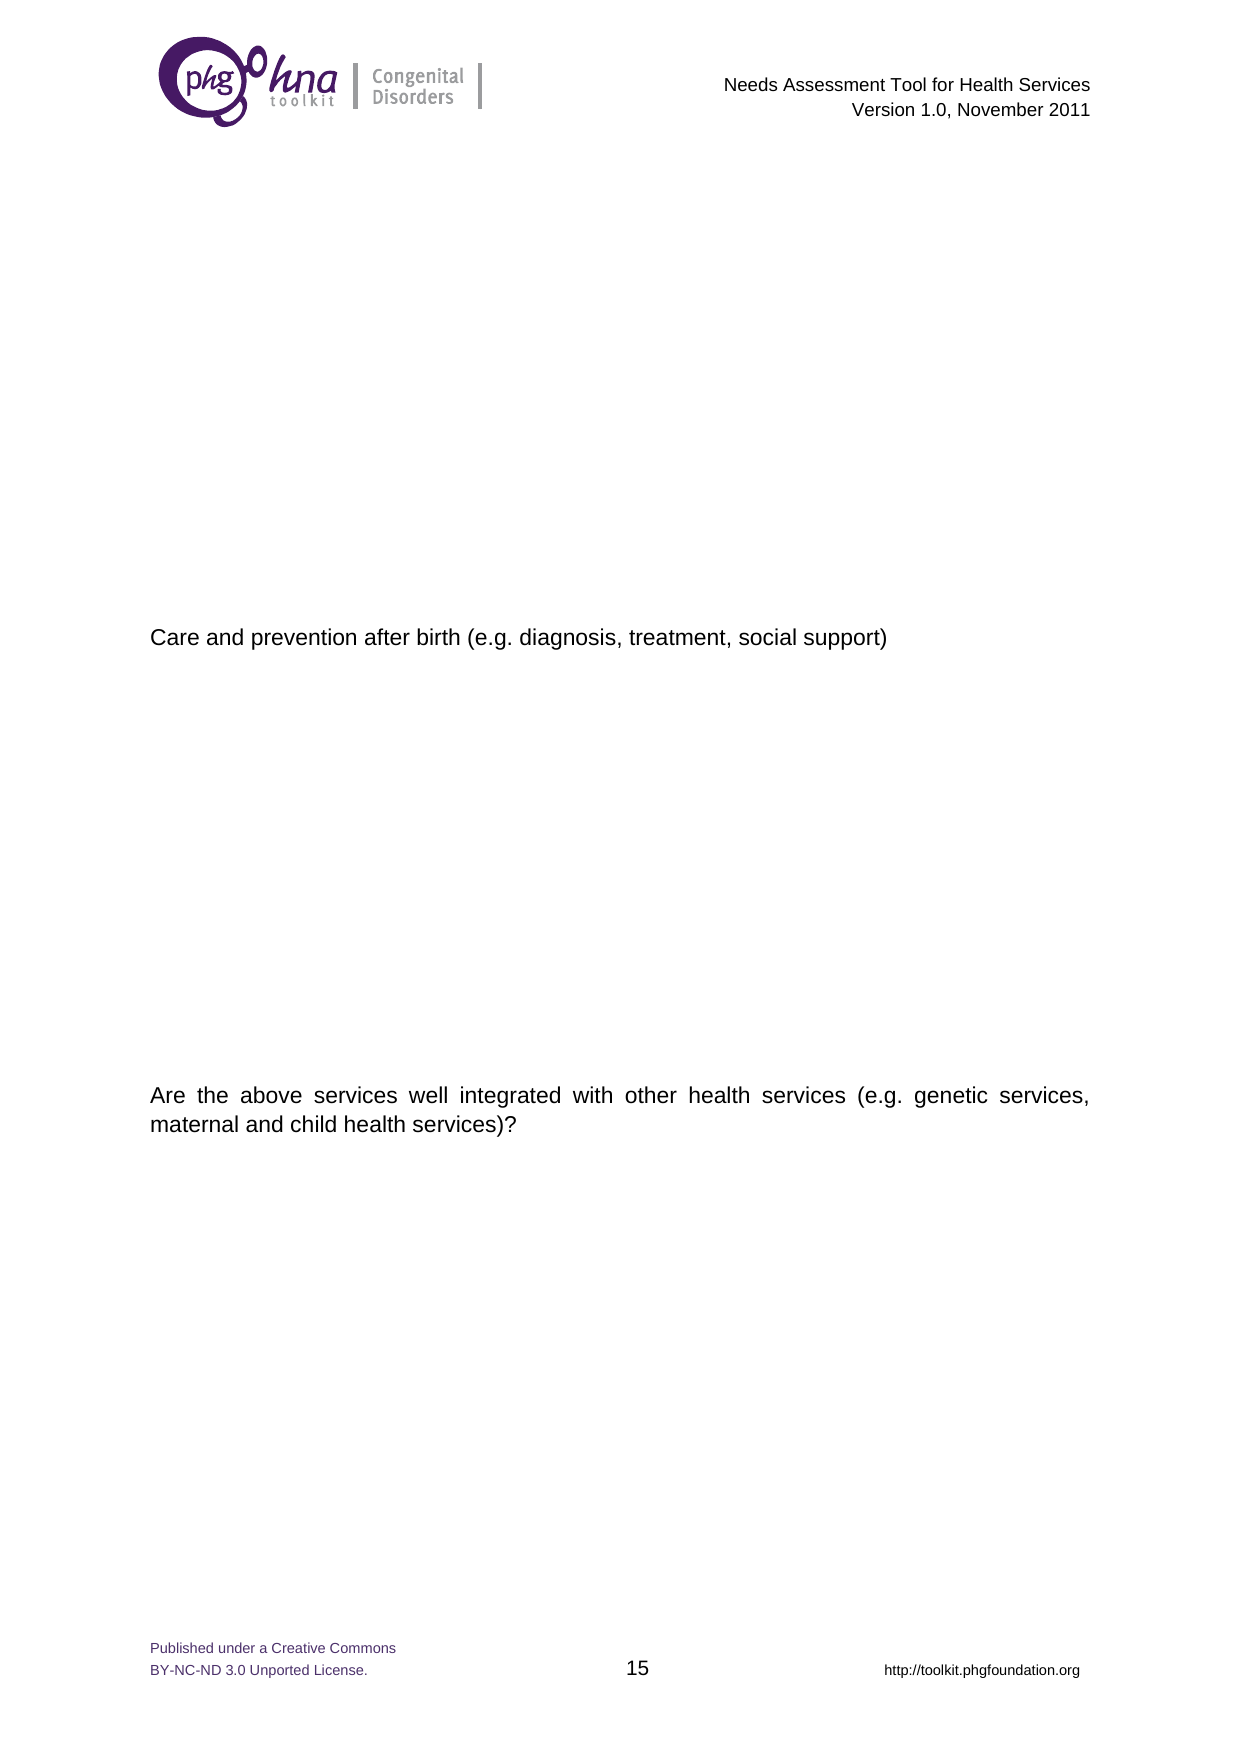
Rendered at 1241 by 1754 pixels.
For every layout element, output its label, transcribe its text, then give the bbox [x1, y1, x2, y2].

subtitle Are the above services well integrated with other health services (e.g. genetic services, maternal and child health services)? [150, 1079, 1090, 1137]
subtitle Care and prevention after birth (e.g. diagnosis, treatment, social support) [150, 621, 1090, 650]
